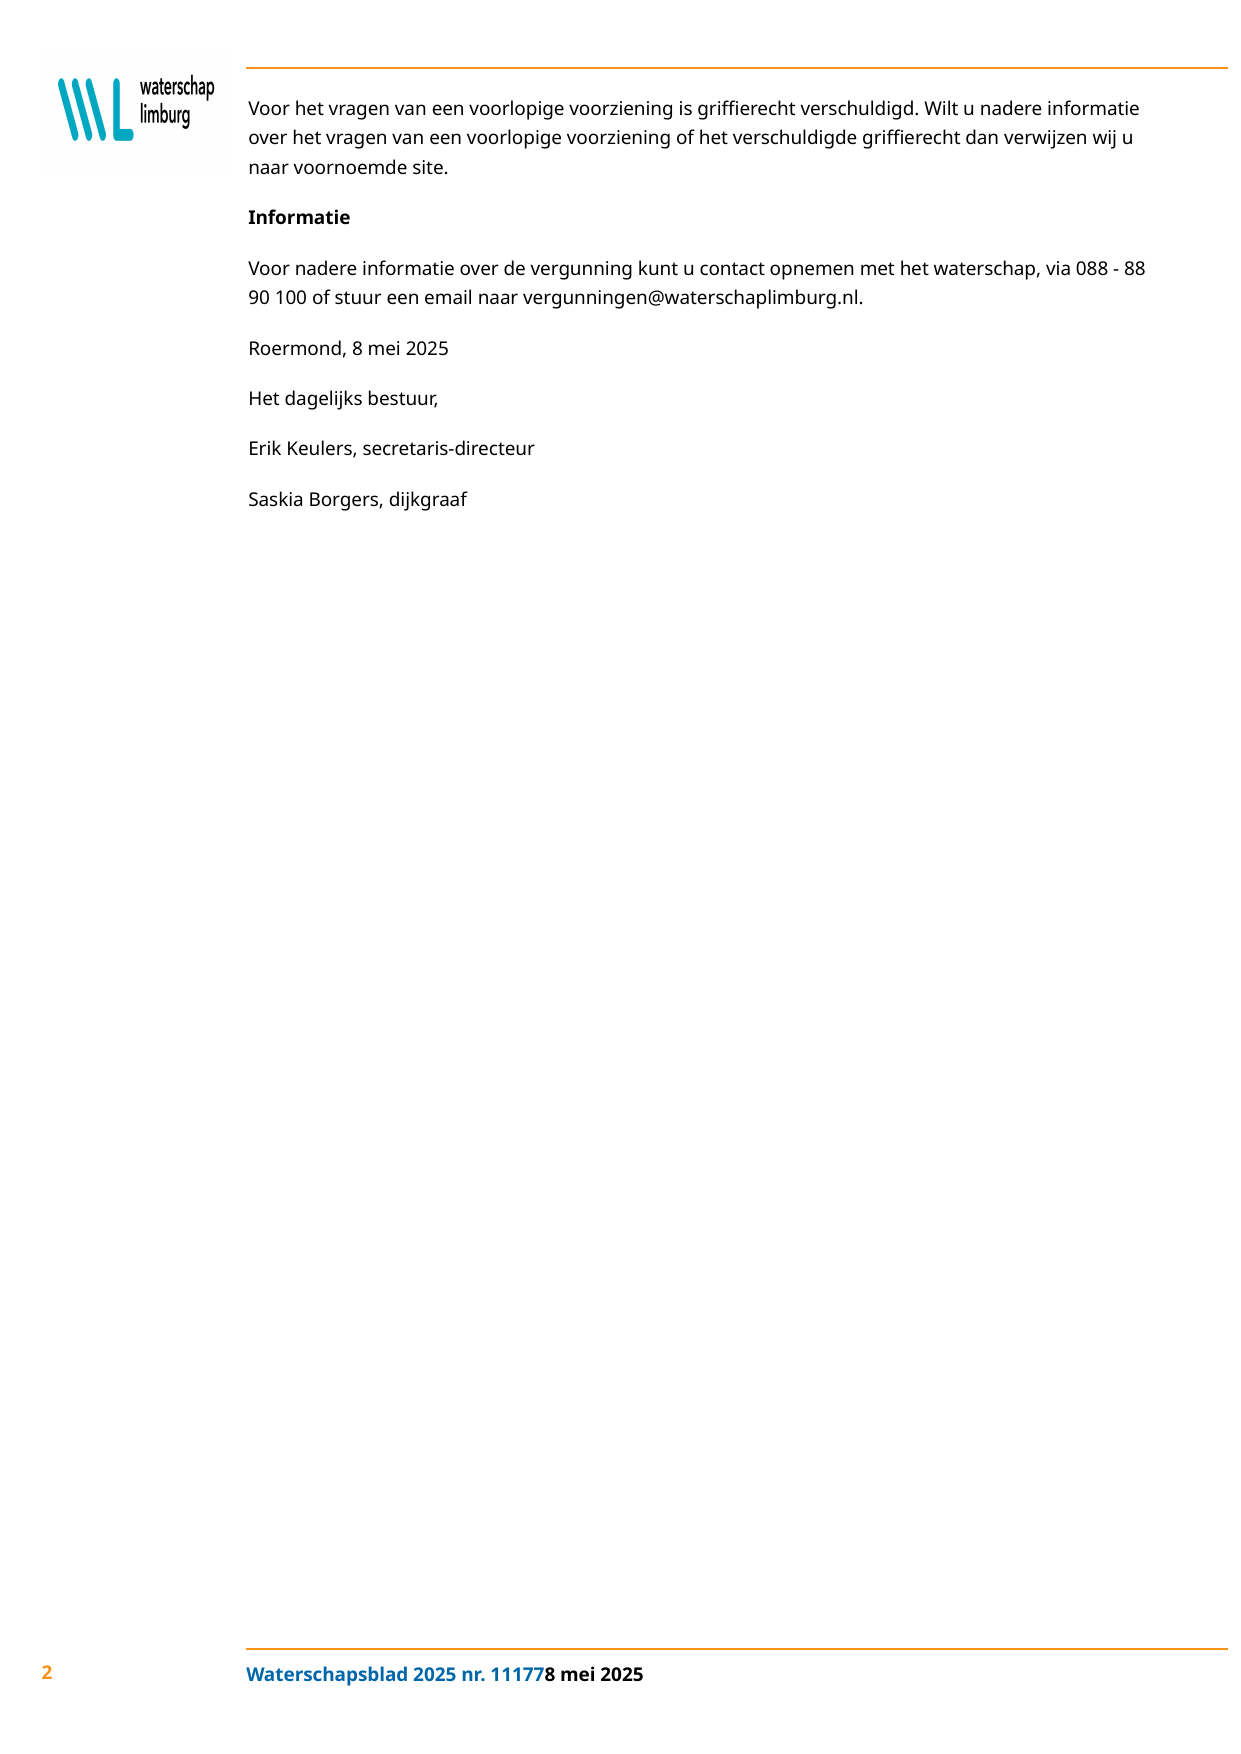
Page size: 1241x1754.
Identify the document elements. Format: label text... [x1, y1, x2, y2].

text Saskia Borgers, dijkgraaf [248, 486, 1152, 512]
text Informatie [248, 204, 1152, 230]
text Het dagelijks bestuur, [248, 385, 1152, 411]
text Roermond, 8 mei 2025 [248, 335, 1152, 361]
picture [41, 47, 231, 172]
text Voor nadere informatie over de vergunning kunt u contact opnemen met het waterschap, via 088 - 88 90 100 of stuur een email naar vergunningen@waterschaplimburg.nl. [248, 255, 1152, 310]
text Voor het vragen van een voorlopige voorziening is griffierecht verschuldigd. Wilt u nadere informatie over het vragen van een voorlopige voorziening of het verschuldigde griffierecht dan verwijzen wij u naar voornoemde site. [248, 95, 1152, 180]
text Erik Keulers, secretaris-directeur [248, 436, 1152, 461]
